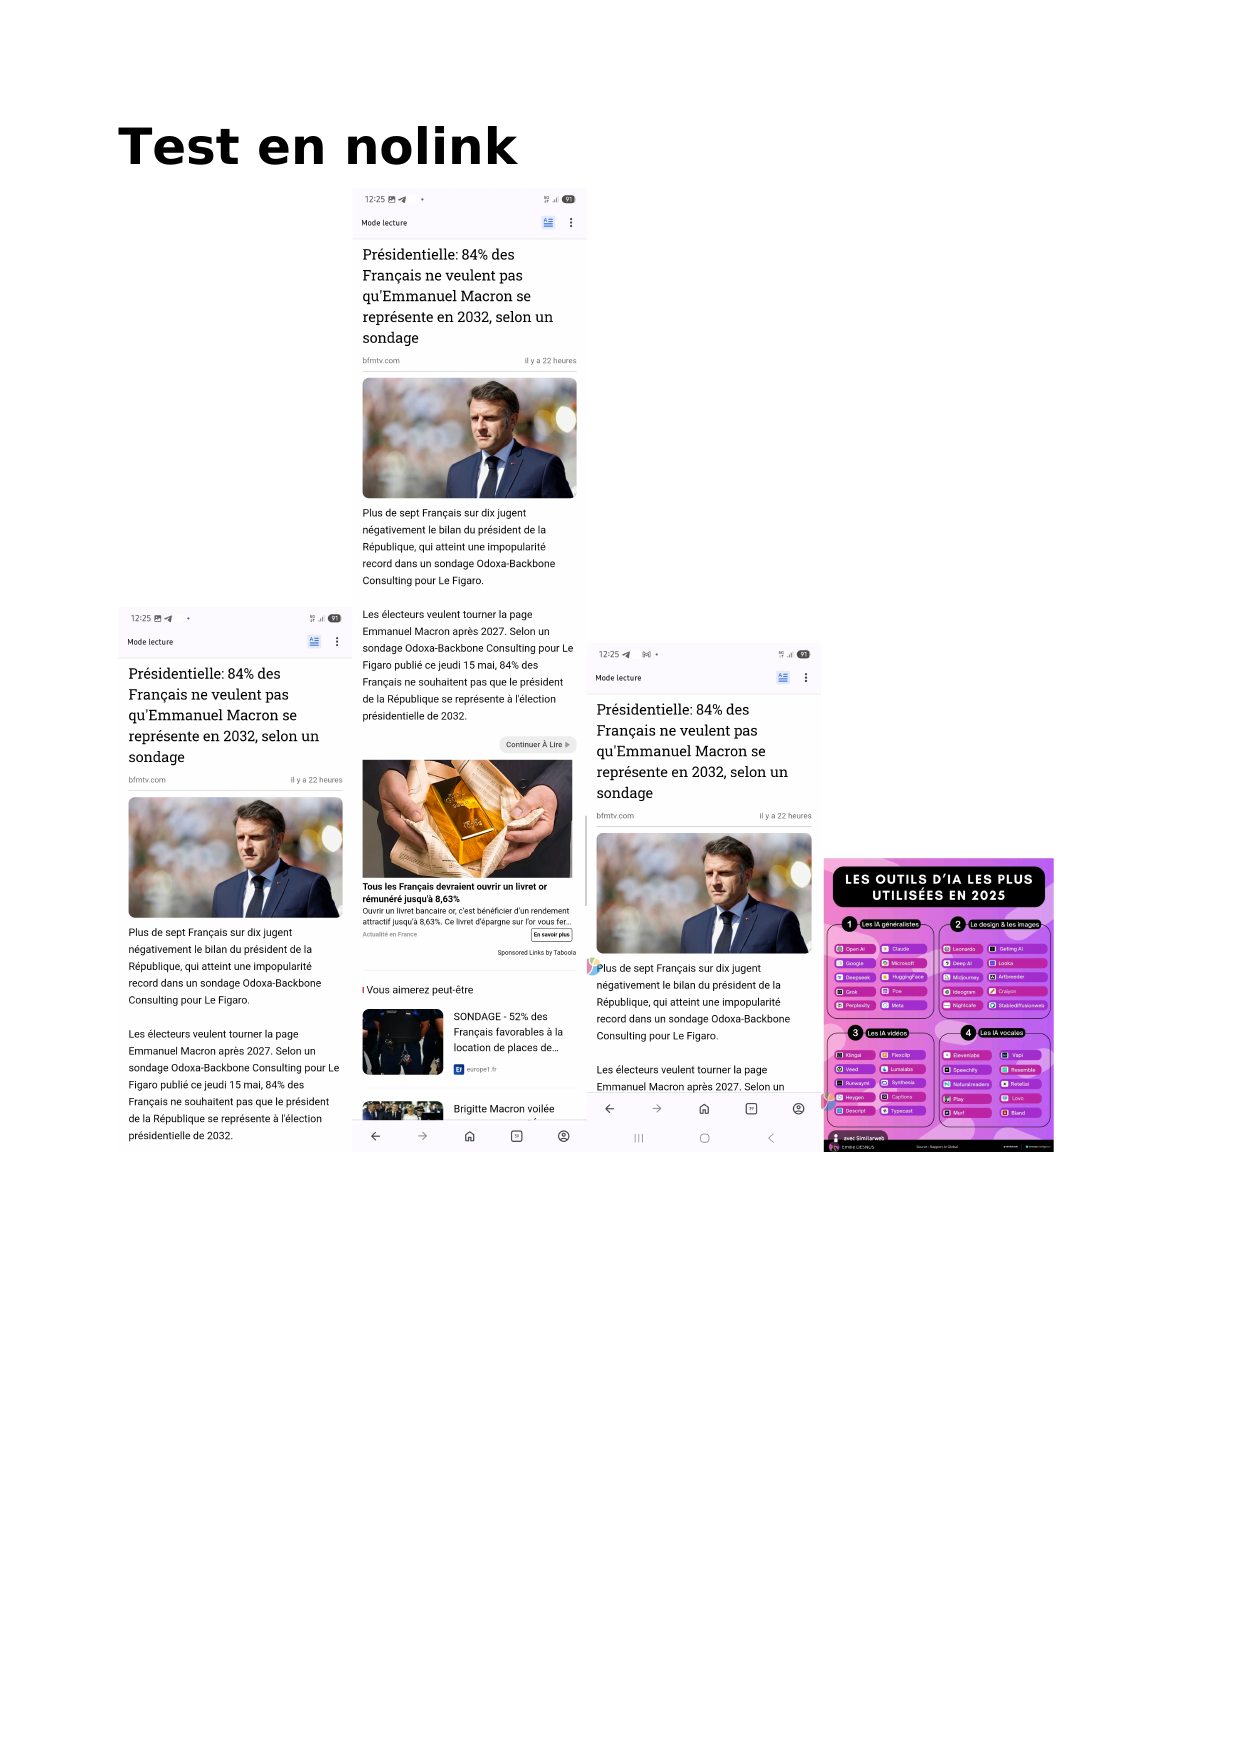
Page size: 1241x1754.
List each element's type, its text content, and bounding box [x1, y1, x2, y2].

subtitle Test en nolink [118, 118, 1122, 176]
picture [118, 188, 1056, 1152]
